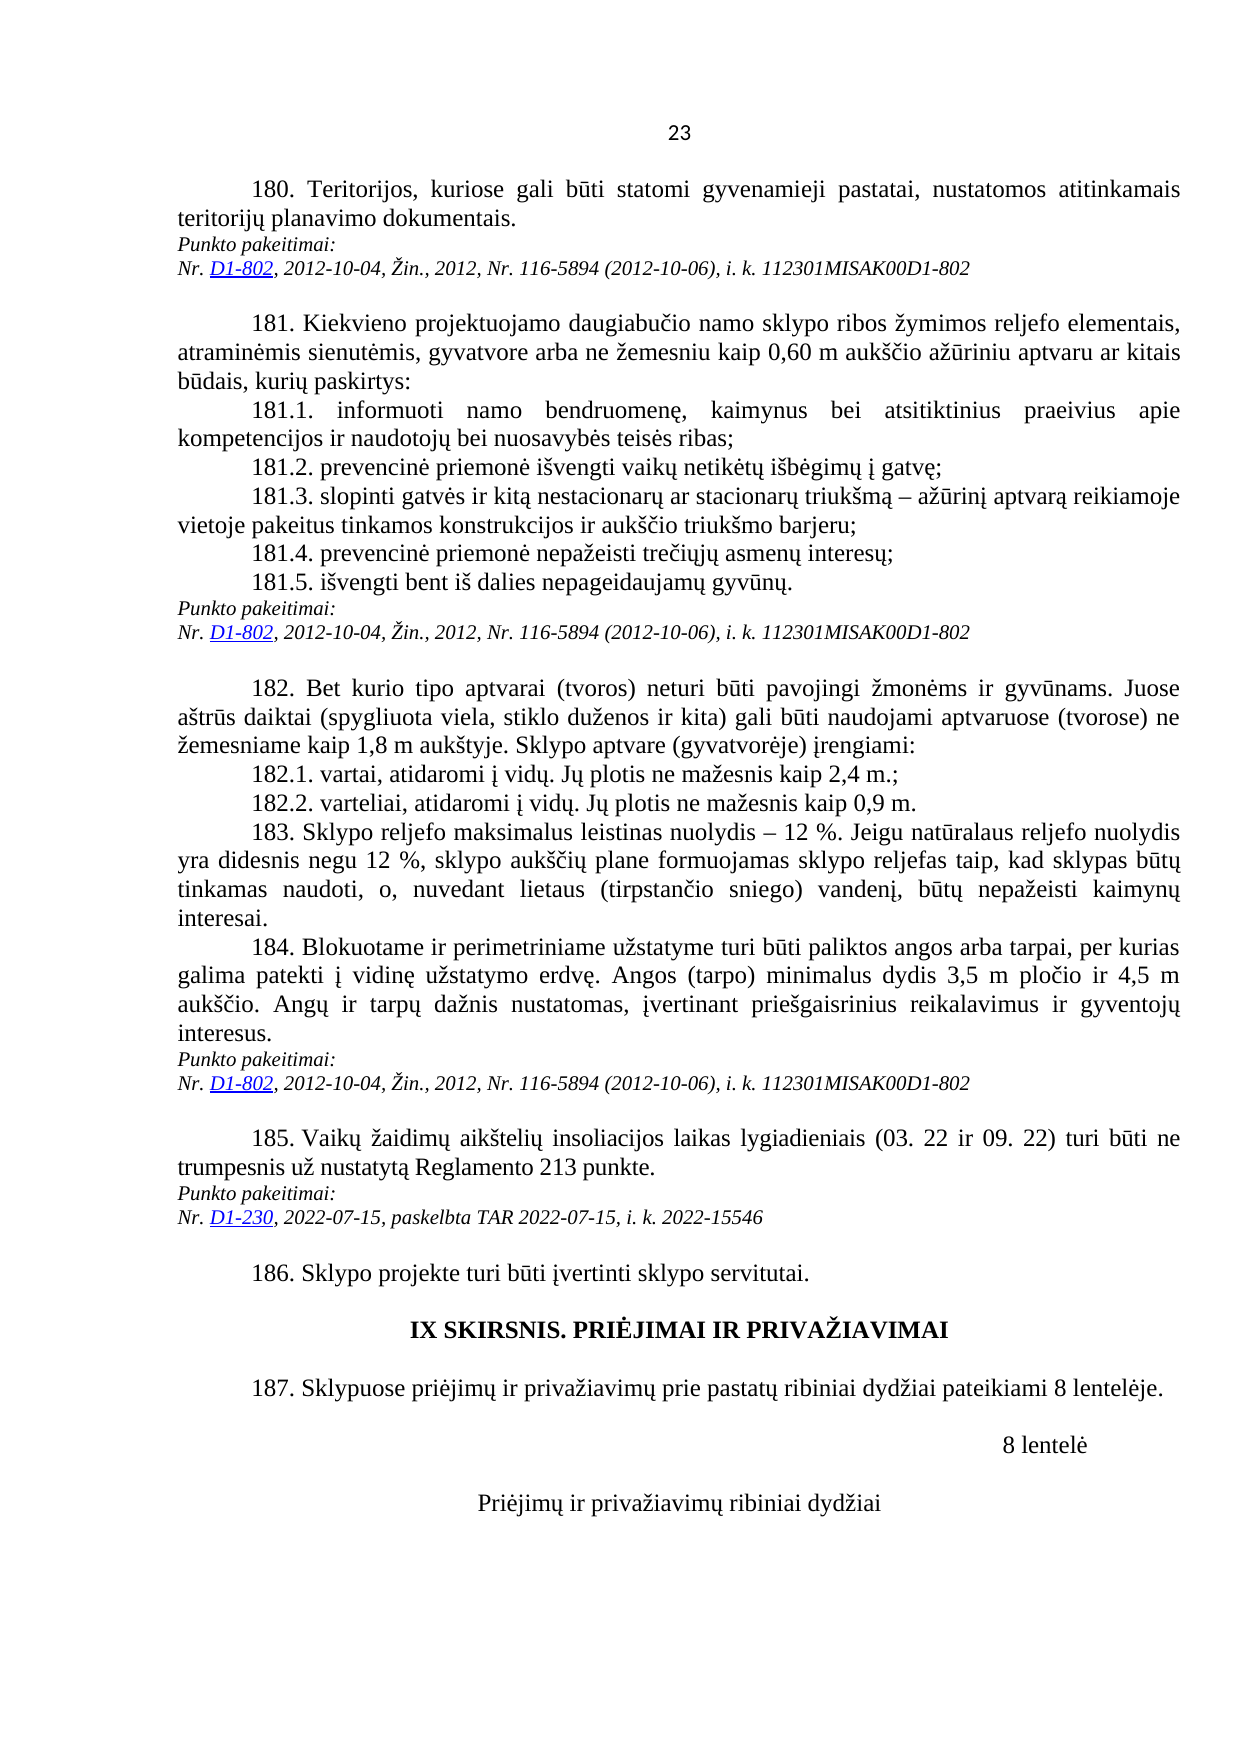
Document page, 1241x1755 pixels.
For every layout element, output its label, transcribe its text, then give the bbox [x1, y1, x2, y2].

text IX SKIRSNIS. PRIĖJIMAI IR PRIVAŽIAVIMAI [177, 1315, 1181, 1344]
text 180. Teritorijos, kuriose gali būti statomi gyvenamieji pastatai, nustatomos atitinkamais teritorijų planavimo dokumentais. [177, 174, 1181, 232]
text 185. Vaikų žaidimų aikštelių insoliacijos laikas lygiadieniais (03. 22 ir 09. 22) turi būti ne trumpesnis už nustatytą Reglamento 213 punkte. [177, 1123, 1181, 1181]
text 181. Kiekvieno projektuojamo daugiabučio namo sklypo ribos žymimos reljefo elementais, atraminėmis sienutėmis, gyvatvore arba ne žemesniu kaip 0,60 m aukščio ažūriniu aptvaru ar kitais būdais, kurių paskirtys: [177, 308, 1181, 395]
text Punkto pakeitimai: [177, 596, 1181, 620]
text 187. Sklypuose priėjimų ir privažiavimų prie pastatų ribiniai dydžiai pateikiami 8 lentelėje. [177, 1373, 1181, 1402]
text 182.1. vartai, atidaromi į vidų. Jų plotis ne mažesnis kaip 2,4 m.; [177, 759, 1181, 788]
text Nr. D1-802, 2012-10-04, Žin., 2012, Nr. 116-5894 (2012-10-06), i. k. 112301MISAK00D1-802 [177, 620, 1181, 644]
text 186. Sklypo projekte turi būti įvertinti sklypo servitutai. [177, 1258, 1181, 1287]
text 182.2. varteliai, atidaromi į vidų. Jų plotis ne mažesnis kaip 0,9 m. [177, 788, 1181, 817]
text 181.3. slopinti gatvės ir kitą nestacionarų ar stacionarų triukšmą – ažūrinį aptvarą reikiamoje vietoje pakeitus tinkamos konstrukcijos ir aukščio triukšmo barjeru; [177, 481, 1181, 538]
text 181.2. prevencinė priemonė išvengti vaikų netikėtų išbėgimų į gatvę; [177, 452, 1181, 481]
text Punkto pakeitimai: [177, 1047, 1181, 1071]
subtitle Priėjimų ir privažiavimų ribiniai dydžiai [177, 1488, 1181, 1517]
text 183. Sklypo reljefo maksimalus leistinas nuolydis – 12 %. Jeigu natūralaus reljefo nuolydis yra didesnis negu 12 %, sklypo aukščių plane formuojamas sklypo reljefas taip, kad sklypas būtų tinkamas naudoti, o, nuvedant lietaus (tirpstančio sniego) vandenį, būtų nepažeisti kaimynų interesai. [177, 817, 1181, 932]
text 181.1. informuoti namo bendruomenę, kaimynus bei atsitiktinius praeivius apie kompetencijos ir naudotojų bei nuosavybės teisės ribas; [177, 395, 1181, 452]
text Punkto pakeitimai: [177, 1181, 1181, 1205]
text 184. Blokuotame ir perimetriniame užstatyme turi būti paliktos angos arba tarpai, per kurias galima patekti į vidinę užstatymo erdvę. Angos (tarpo) minimalus dydis 3,5 m pločio ir 4,5 m aukščio. Angų ir tarpų dažnis nustatomas, įvertinant priešgaisrinius reikalavimus ir gyventojų interesus. [177, 932, 1181, 1047]
text Punkto pakeitimai: [177, 232, 1181, 256]
text 181.5. išvengti bent iš dalies nepageidaujamų gyvūnų. [177, 567, 1181, 596]
text 8 lentelė [927, 1430, 1181, 1459]
text Nr. D1-802, 2012-10-04, Žin., 2012, Nr. 116-5894 (2012-10-06), i. k. 112301MISAK00D1-802 [177, 1071, 1181, 1095]
text Nr. D1-230, 2022-07-15, paskelbta TAR 2022-07-15, i. k. 2022-15546 [177, 1205, 1181, 1229]
text Nr. D1-802, 2012-10-04, Žin., 2012, Nr. 116-5894 (2012-10-06), i. k. 112301MISAK00D1-802 [177, 256, 1181, 280]
text 181.4. prevencinė priemonė nepažeisti trečiųjų asmenų interesų; [177, 538, 1181, 567]
text 182. Bet kurio tipo aptvarai (tvoros) neturi būti pavojingi žmonėms ir gyvūnams. Juose aštrūs daiktai (spygliuota viela, stiklo duženos ir kita) gali būti naudojami aptvaruose (tvorose) ne žemesniame kaip 1,8 m aukštyje. Sklypo aptvare (gyvatvorėje) įrengiami: [177, 673, 1181, 759]
